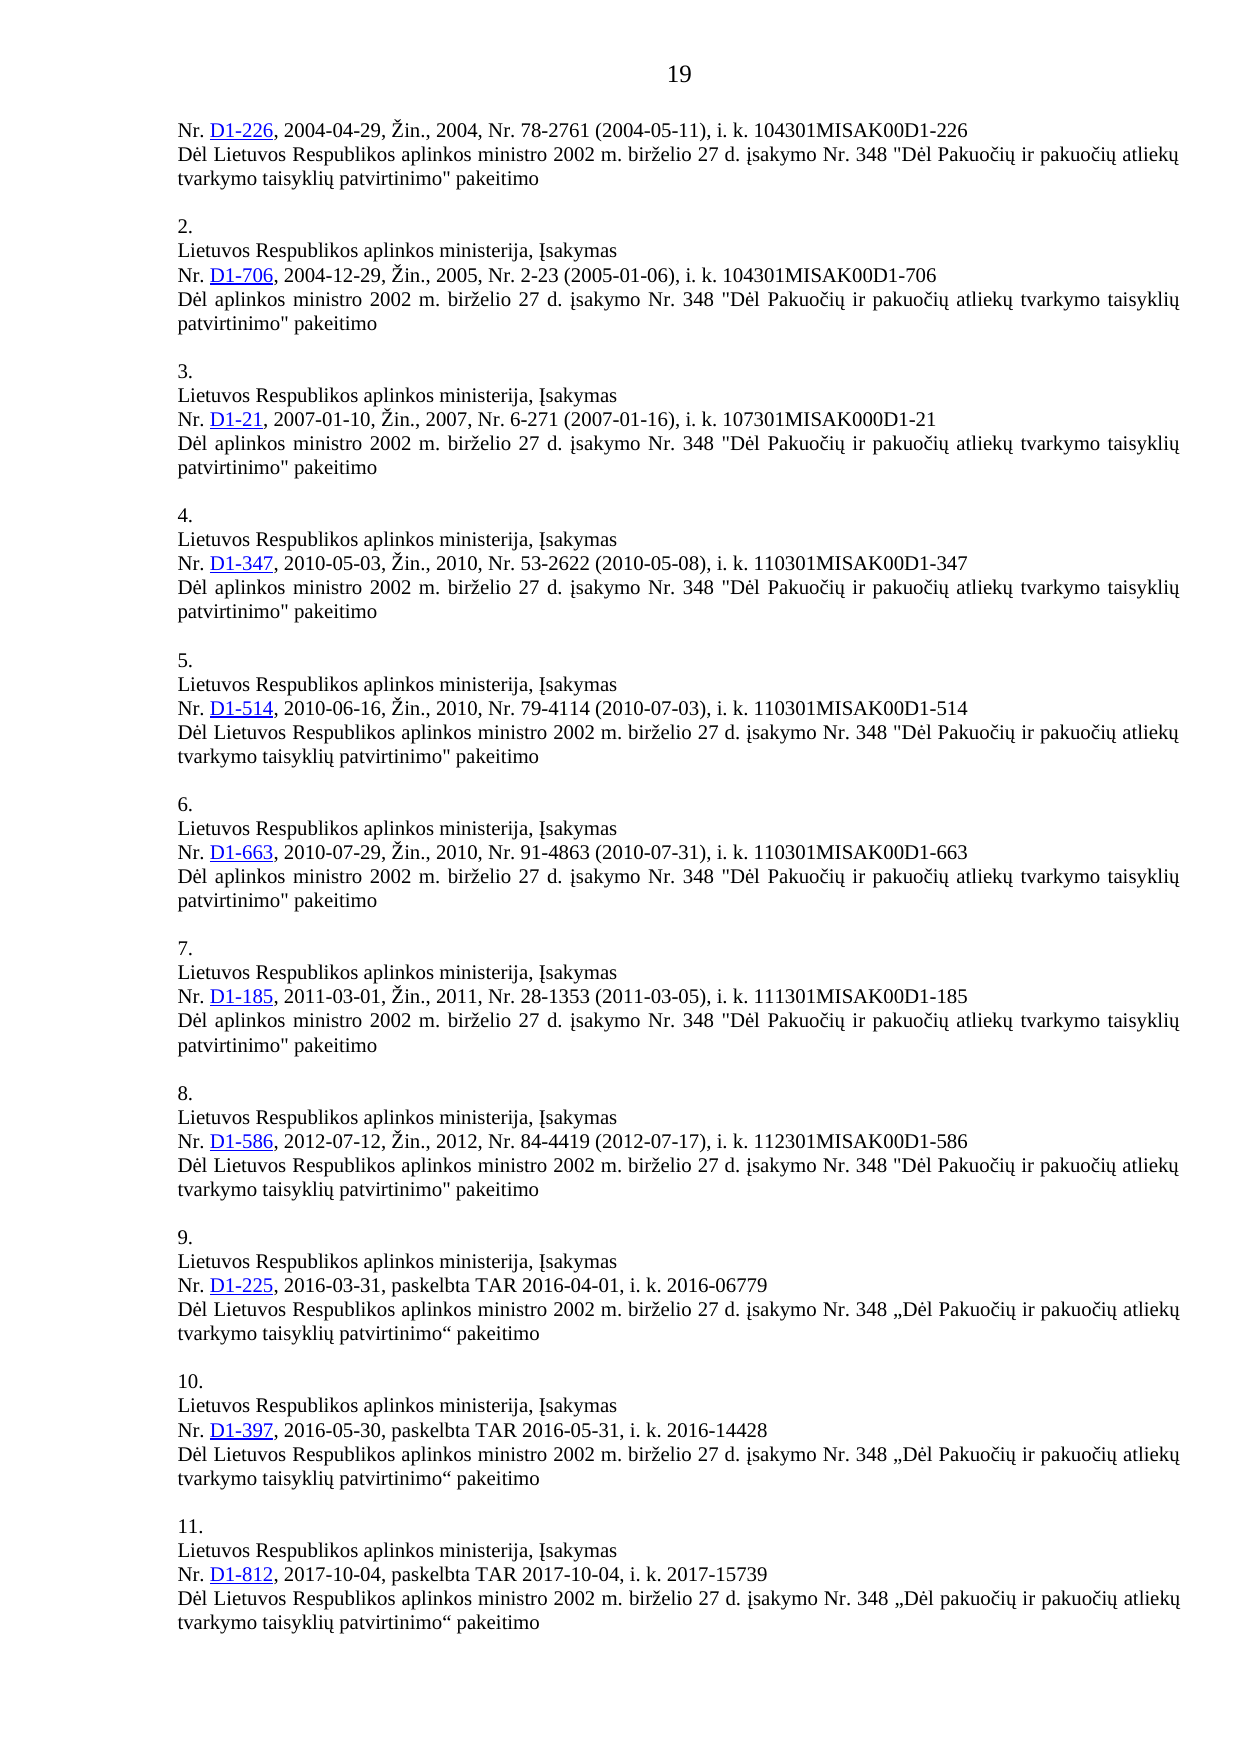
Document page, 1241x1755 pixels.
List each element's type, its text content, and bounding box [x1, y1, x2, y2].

text Nr. D1-812, 2017-10-04, paskelbta TAR 2017-10-04, i. k. 2017-15739 [177, 1562, 1181, 1586]
text Lietuvos Respublikos aplinkos ministerija, Įsakymas [177, 1249, 1181, 1273]
text 8. [177, 1081, 1181, 1105]
text Nr. D1-225, 2016-03-31, paskelbta TAR 2016-04-01, i. k. 2016-06779 [177, 1273, 1181, 1297]
text Lietuvos Respublikos aplinkos ministerija, Įsakymas [177, 1538, 1181, 1562]
text Lietuvos Respublikos aplinkos ministerija, Įsakymas [177, 816, 1181, 840]
text Nr. D1-226, 2004-04-29, Žin., 2004, Nr. 78-2761 (2004-05-11), i. k. 104301MISAK00D1-226 [177, 118, 1181, 142]
text Nr. D1-706, 2004-12-29, Žin., 2005, Nr. 2-23 (2005-01-06), i. k. 104301MISAK00D1-706 [177, 262, 1181, 287]
text Lietuvos Respublikos aplinkos ministerija, Įsakymas [177, 960, 1181, 984]
text Nr. D1-185, 2011-03-01, Žin., 2011, Nr. 28-1353 (2011-03-05), i. k. 111301MISAK00D1-185 [177, 984, 1181, 1008]
text Dėl Lietuvos Respublikos aplinkos ministro 2002 m. birželio 27 d. įsakymo Nr. 348 "Dėl Pakuočių ir pakuočių atliekų tvarkymo taisyklių patvirtinimo" pakeitimo [177, 720, 1181, 768]
text Dėl aplinkos ministro 2002 m. birželio 27 d. įsakymo Nr. 348 "Dėl Pakuočių ir pakuočių atliekų tvarkymo taisyklių patvirtinimo" pakeitimo [177, 575, 1181, 623]
text 10. [177, 1369, 1181, 1393]
text Lietuvos Respublikos aplinkos ministerija, Įsakymas [177, 672, 1181, 696]
text Nr. D1-514, 2010-06-16, Žin., 2010, Nr. 79-4114 (2010-07-03), i. k. 110301MISAK00D1-514 [177, 696, 1181, 720]
text 11. [177, 1514, 1181, 1538]
text Lietuvos Respublikos aplinkos ministerija, Įsakymas [177, 1393, 1181, 1417]
text 5. [177, 647, 1181, 672]
text Lietuvos Respublikos aplinkos ministerija, Įsakymas [177, 527, 1181, 551]
text 2. [177, 214, 1181, 238]
text Dėl aplinkos ministro 2002 m. birželio 27 d. įsakymo Nr. 348 "Dėl Pakuočių ir pakuočių atliekų tvarkymo taisyklių patvirtinimo" pakeitimo [177, 864, 1181, 912]
text Nr. D1-397, 2016-05-30, paskelbta TAR 2016-05-31, i. k. 2016-14428 [177, 1417, 1181, 1442]
text 6. [177, 792, 1181, 816]
text 3. [177, 359, 1181, 383]
text Lietuvos Respublikos aplinkos ministerija, Įsakymas [177, 1105, 1181, 1129]
text 9. [177, 1225, 1181, 1249]
text Dėl Lietuvos Respublikos aplinkos ministro 2002 m. birželio 27 d. įsakymo Nr. 348 "Dėl Pakuočių ir pakuočių atliekų tvarkymo taisyklių patvirtinimo" pakeitimo [177, 1153, 1181, 1201]
text Lietuvos Respublikos aplinkos ministerija, Įsakymas [177, 238, 1181, 262]
text Nr. D1-21, 2007-01-10, Žin., 2007, Nr. 6-271 (2007-01-16), i. k. 107301MISAK000D1-21 [177, 407, 1181, 431]
text Nr. D1-663, 2010-07-29, Žin., 2010, Nr. 91-4863 (2010-07-31), i. k. 110301MISAK00D1-663 [177, 840, 1181, 864]
text Dėl Lietuvos Respublikos aplinkos ministro 2002 m. birželio 27 d. įsakymo Nr. 348 „Dėl pakuočių ir pakuočių atliekų tvarkymo taisyklių patvirtinimo“ pakeitimo [177, 1586, 1181, 1634]
text Nr. D1-586, 2012-07-12, Žin., 2012, Nr. 84-4419 (2012-07-17), i. k. 112301MISAK00D1-586 [177, 1129, 1181, 1153]
text Dėl aplinkos ministro 2002 m. birželio 27 d. įsakymo Nr. 348 "Dėl Pakuočių ir pakuočių atliekų tvarkymo taisyklių patvirtinimo" pakeitimo [177, 287, 1181, 335]
text Dėl Lietuvos Respublikos aplinkos ministro 2002 m. birželio 27 d. įsakymo Nr. 348 "Dėl Pakuočių ir pakuočių atliekų tvarkymo taisyklių patvirtinimo" pakeitimo [177, 142, 1181, 190]
text Dėl Lietuvos Respublikos aplinkos ministro 2002 m. birželio 27 d. įsakymo Nr. 348 „Dėl Pakuočių ir pakuočių atliekų tvarkymo taisyklių patvirtinimo“ pakeitimo [177, 1442, 1181, 1490]
text Dėl Lietuvos Respublikos aplinkos ministro 2002 m. birželio 27 d. įsakymo Nr. 348 „Dėl Pakuočių ir pakuočių atliekų tvarkymo taisyklių patvirtinimo“ pakeitimo [177, 1297, 1181, 1345]
text Dėl aplinkos ministro 2002 m. birželio 27 d. įsakymo Nr. 348 "Dėl Pakuočių ir pakuočių atliekų tvarkymo taisyklių patvirtinimo" pakeitimo [177, 1008, 1181, 1057]
text Nr. D1-347, 2010-05-03, Žin., 2010, Nr. 53-2622 (2010-05-08), i. k. 110301MISAK00D1-347 [177, 551, 1181, 575]
text Dėl aplinkos ministro 2002 m. birželio 27 d. įsakymo Nr. 348 "Dėl Pakuočių ir pakuočių atliekų tvarkymo taisyklių patvirtinimo" pakeitimo [177, 431, 1181, 479]
text 4. [177, 503, 1181, 527]
text Lietuvos Respublikos aplinkos ministerija, Įsakymas [177, 383, 1181, 407]
text 7. [177, 936, 1181, 960]
